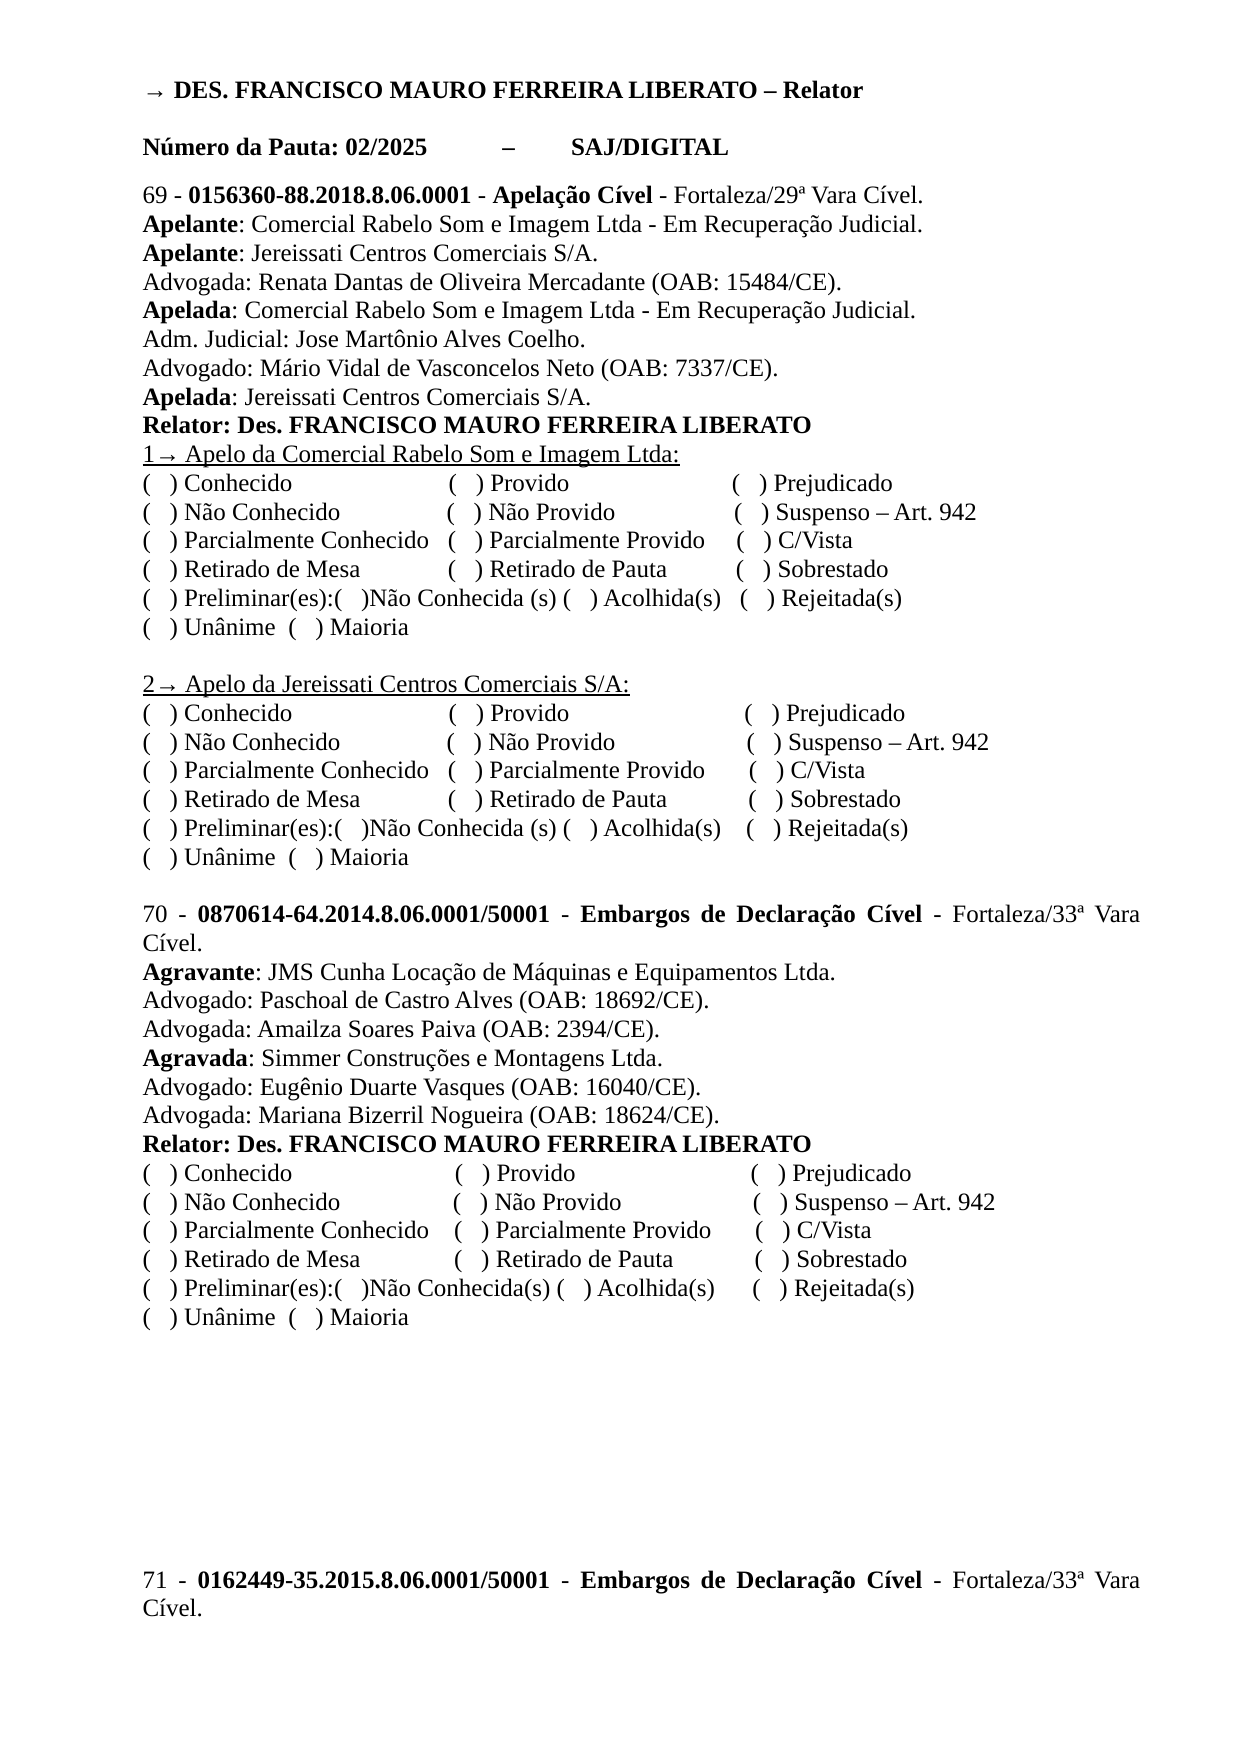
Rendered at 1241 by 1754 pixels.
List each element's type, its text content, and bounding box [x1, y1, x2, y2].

text ( ) Conhecido ( ) Provido ( ) Prejudicado [142, 1158, 1141, 1187]
text ( ) Conhecido ( ) Provido ( ) Prejudicado [142, 698, 1141, 727]
text Agravante: JMS Cunha Locação de Máquinas e Equipamentos Ltda. [142, 957, 1141, 985]
text ( ) Unânime ( ) Maioria [142, 842, 1158, 870]
text Advogada: Mariana Bizerril Nogueira (OAB: 18624/CE). [142, 1100, 1141, 1129]
text Apelada: Jereissati Centros Comerciais S/A. [142, 382, 1141, 410]
text 2→ Apelo da Jereissati Centros Comerciais S/A: [142, 669, 1141, 698]
text ( ) Retirado de Mesa ( ) Retirado de Pauta ( ) Sobrestado [142, 1244, 1158, 1273]
text ( ) Parcialmente Conhecido ( ) Parcialmente Provido ( ) C/Vista [142, 755, 1158, 784]
text ( ) Preliminar(es):( )Não Conhecida (s) ( ) Acolhida(s) ( ) Rejeitada(s) [142, 813, 1158, 842]
text ( ) Preliminar(es):( )Não Conhecida (s) ( ) Acolhida(s) ( ) Rejeitada(s) [142, 583, 1158, 612]
text ( ) Retirado de Mesa ( ) Retirado de Pauta ( ) Sobrestado [142, 554, 1158, 583]
text Advogada: Renata Dantas de Oliveira Mercadante (OAB: 15484/CE). [142, 267, 1141, 295]
text Apelante: Comercial Rabelo Som e Imagem Ltda - Em Recuperação Judicial. [142, 209, 1141, 238]
text ( ) Não Conhecido ( ) Não Provido ( ) Suspenso – Art. 942 [142, 1187, 1158, 1215]
text ( ) Unânime ( ) Maioria [142, 612, 1158, 640]
text ( ) Não Conhecido ( ) Não Provido ( ) Suspenso – Art. 942 [142, 727, 1158, 755]
text ( ) Unânime ( ) Maioria [142, 1302, 1141, 1330]
text Apelante: Jereissati Centros Comerciais S/A. [142, 238, 1141, 267]
text Agravada: Simmer Construções e Montagens Ltda. [142, 1043, 1141, 1072]
text ( ) Parcialmente Conhecido ( ) Parcialmente Provido ( ) C/Vista [142, 525, 1158, 554]
text Advogado: Eugênio Duarte Vasques (OAB: 16040/CE). [142, 1072, 1141, 1100]
text Adm. Judicial: Jose Martônio Alves Coelho. [142, 324, 1141, 353]
text Apelada: Comercial Rabelo Som e Imagem Ltda - Em Recuperação Judicial. [142, 295, 1141, 324]
text → DES. FRANCISCO MAURO FERREIRA LIBERATO – Relator [142, 75, 1141, 104]
text Relator: Des. FRANCISCO MAURO FERREIRA LIBERATO [142, 410, 1141, 439]
text ( ) Retirado de Mesa ( ) Retirado de Pauta ( ) Sobrestado [142, 784, 1158, 813]
text Advogada: Amailza Soares Paiva (OAB: 2394/CE). [142, 1014, 1141, 1043]
text 1→ Apelo da Comercial Rabelo Som e Imagem Ltda: [142, 439, 1141, 468]
text ( ) Não Conhecido ( ) Não Provido ( ) Suspenso – Art. 942 [142, 497, 1158, 525]
text Relator: Des. FRANCISCO MAURO FERREIRA LIBERATO [142, 1129, 1141, 1158]
text 70 - 0870614-64.2014.8.06.0001/50001 - Embargos de Declaração Cível - Fortaleza/33ª Vara Cível. [142, 899, 1141, 957]
text ( ) Parcialmente Conhecido ( ) Parcialmente Provido ( ) C/Vista [142, 1215, 1158, 1244]
text ( ) Conhecido ( ) Provido ( ) Prejudicado [142, 468, 1141, 497]
text 69 - 0156360-88.2018.8.06.0001 - Apelação Cível - Fortaleza/29ª Vara Cível. [142, 180, 1141, 209]
text ( ) Preliminar(es):( )Não Conhecida(s) ( ) Acolhida(s) ( ) Rejeitada(s) [142, 1273, 1158, 1302]
text Número da Pauta: 02/2025 – SAJ/DIGITAL [142, 132, 1141, 161]
text Advogado: Paschoal de Castro Alves (OAB: 18692/CE). [142, 985, 1141, 1014]
text 71 - 0162449-35.2015.8.06.0001/50001 - Embargos de Declaração Cível - Fortaleza/33ª Vara Cível. [142, 1565, 1141, 1622]
text Advogado: Mário Vidal de Vasconcelos Neto (OAB: 7337/CE). [142, 353, 1141, 382]
